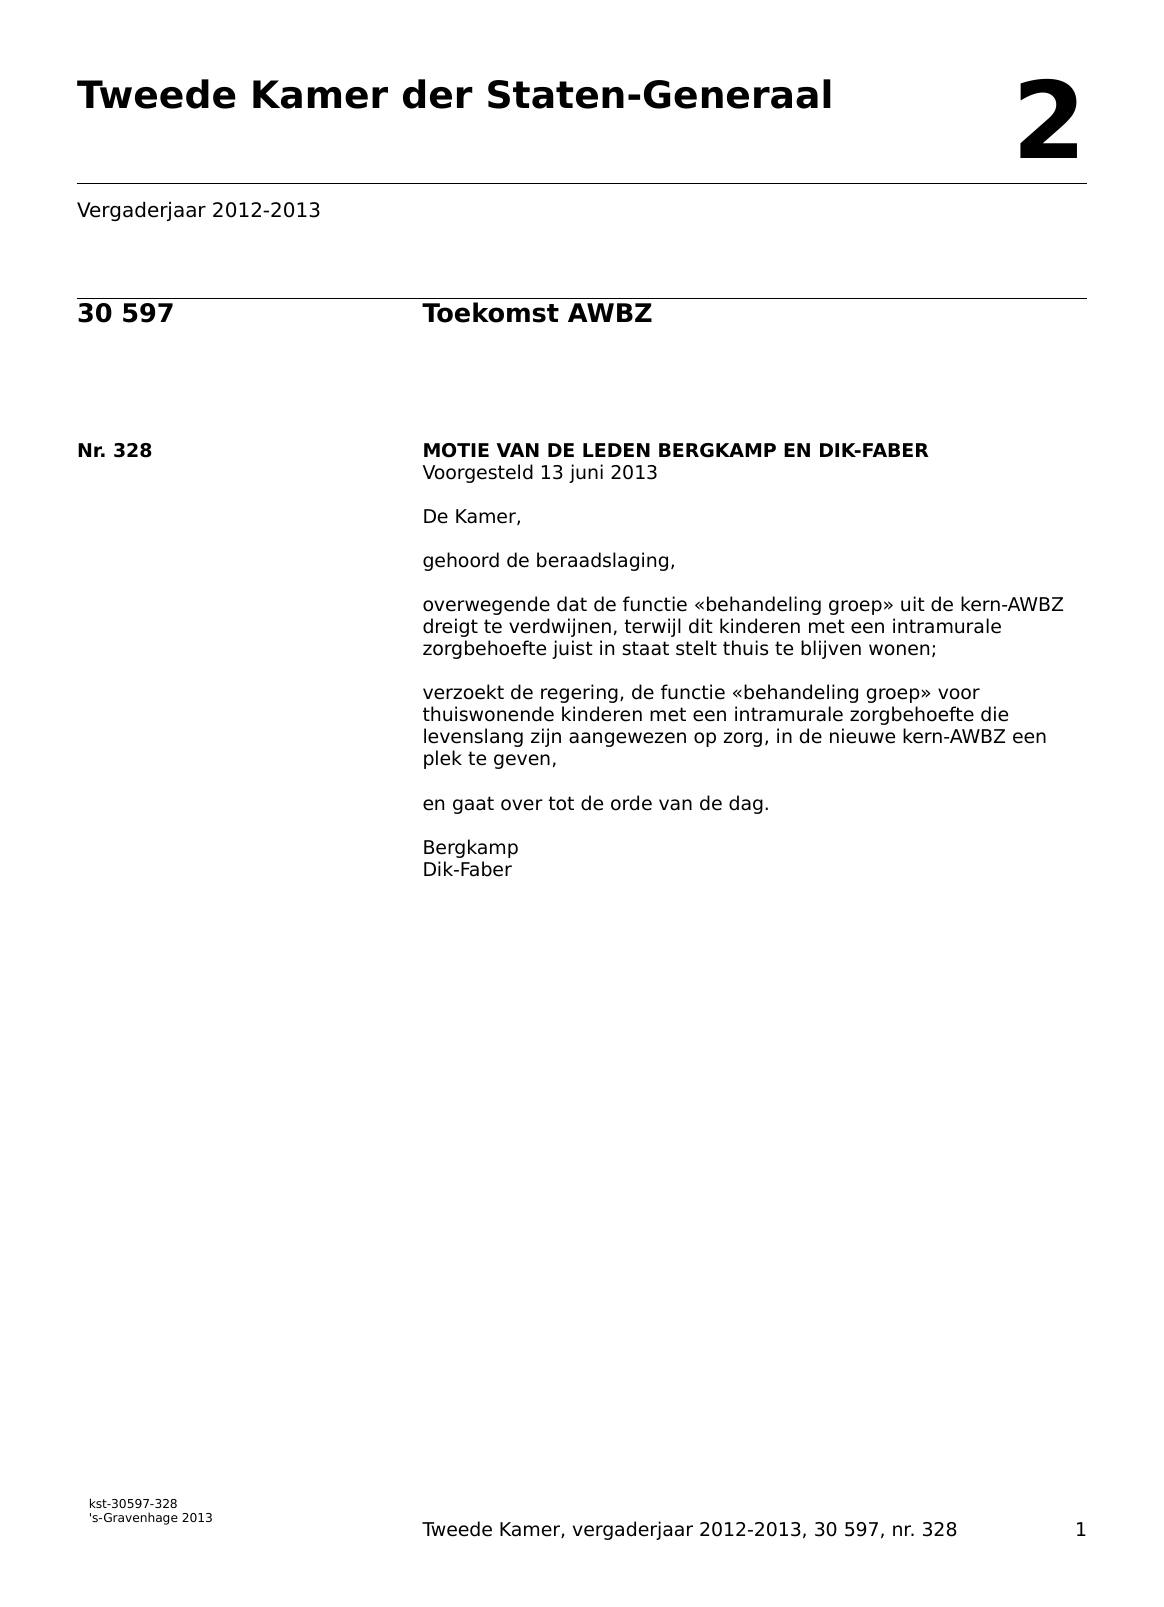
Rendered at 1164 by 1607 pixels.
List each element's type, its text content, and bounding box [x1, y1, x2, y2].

text 's-Gravenhage 2013 [88, 1511, 323, 1525]
subtitle Nr. 328 MOTIE VAN DE LEDEN BERGKAMP EN DIK-FABER [77, 440, 1087, 462]
table_cell Vergaderjaar 2012-2013 [77, 184, 1087, 298]
text en gaat over tot de orde van de dag. [422, 792, 1087, 814]
text verzoekt de regering, de functie «behandeling groep» voor thuiswonende kinderen met een intramurale zorgbehoefte die levenslang zijn aangewezen op zorg, in de nieuwe kern-AWBZ een plek te geven, [422, 682, 1087, 770]
subtitle 30 597 Toekomst AWBZ [77, 299, 1087, 329]
text Voorgesteld 13 juni 2013 [422, 462, 1087, 484]
table_header Tweede Kamer der Staten-Generaal [77, 59, 886, 183]
table_header 2 [886, 59, 1087, 183]
text Dik-Faber [422, 858, 1087, 881]
text Bergkamp [422, 837, 1087, 858]
text kst-30597-328 [88, 1497, 323, 1511]
text overwegende dat de functie «behandeling groep» uit de kern-AWBZ dreigt te verdwijnen, terwijl dit kinderen met een intramurale zorgbehoefte juist in staat stelt thuis te blijven wonen; [422, 594, 1087, 660]
text gehoord de beraadslaging, [422, 550, 1087, 572]
text De Kamer, [422, 506, 1087, 528]
